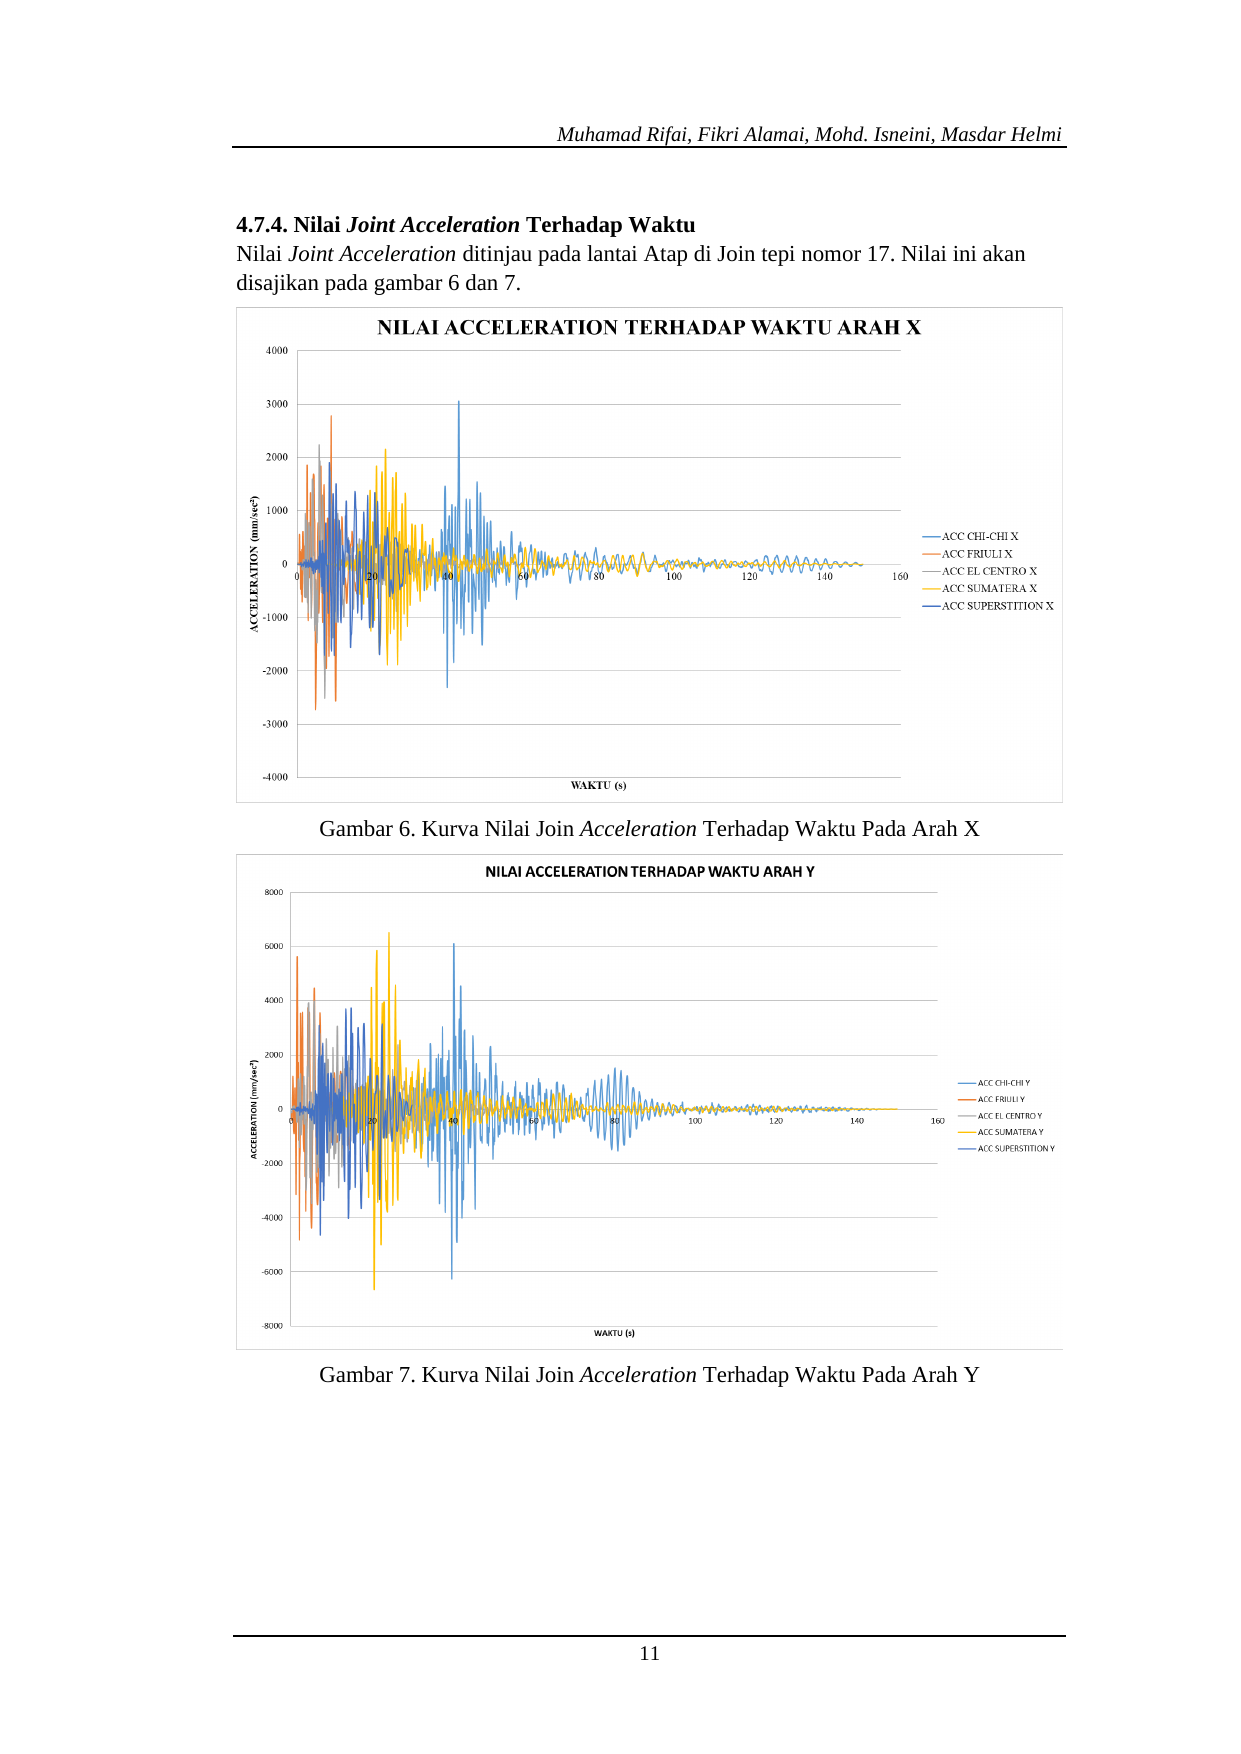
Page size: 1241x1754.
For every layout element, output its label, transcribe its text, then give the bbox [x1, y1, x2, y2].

picture [236, 307, 1063, 803]
text Gambar 6. Kurva Nilai Join Acceleration Terhadap Waktu Pada Arah X [236, 803, 1063, 842]
text Gambar 7. Kurva Nilai Join Acceleration Terhadap Waktu Pada Arah Y [236, 1350, 1063, 1388]
text Nilai Joint Acceleration ditinjau pada lantai Atap di Join tepi nomor 17. Nilai ini akan disajikan pada gambar 6 dan 7. [236, 238, 1063, 295]
picture [236, 854, 1063, 1350]
text 4.7.4. Nilai Joint Acceleration Terhadap Waktu [236, 209, 1063, 238]
